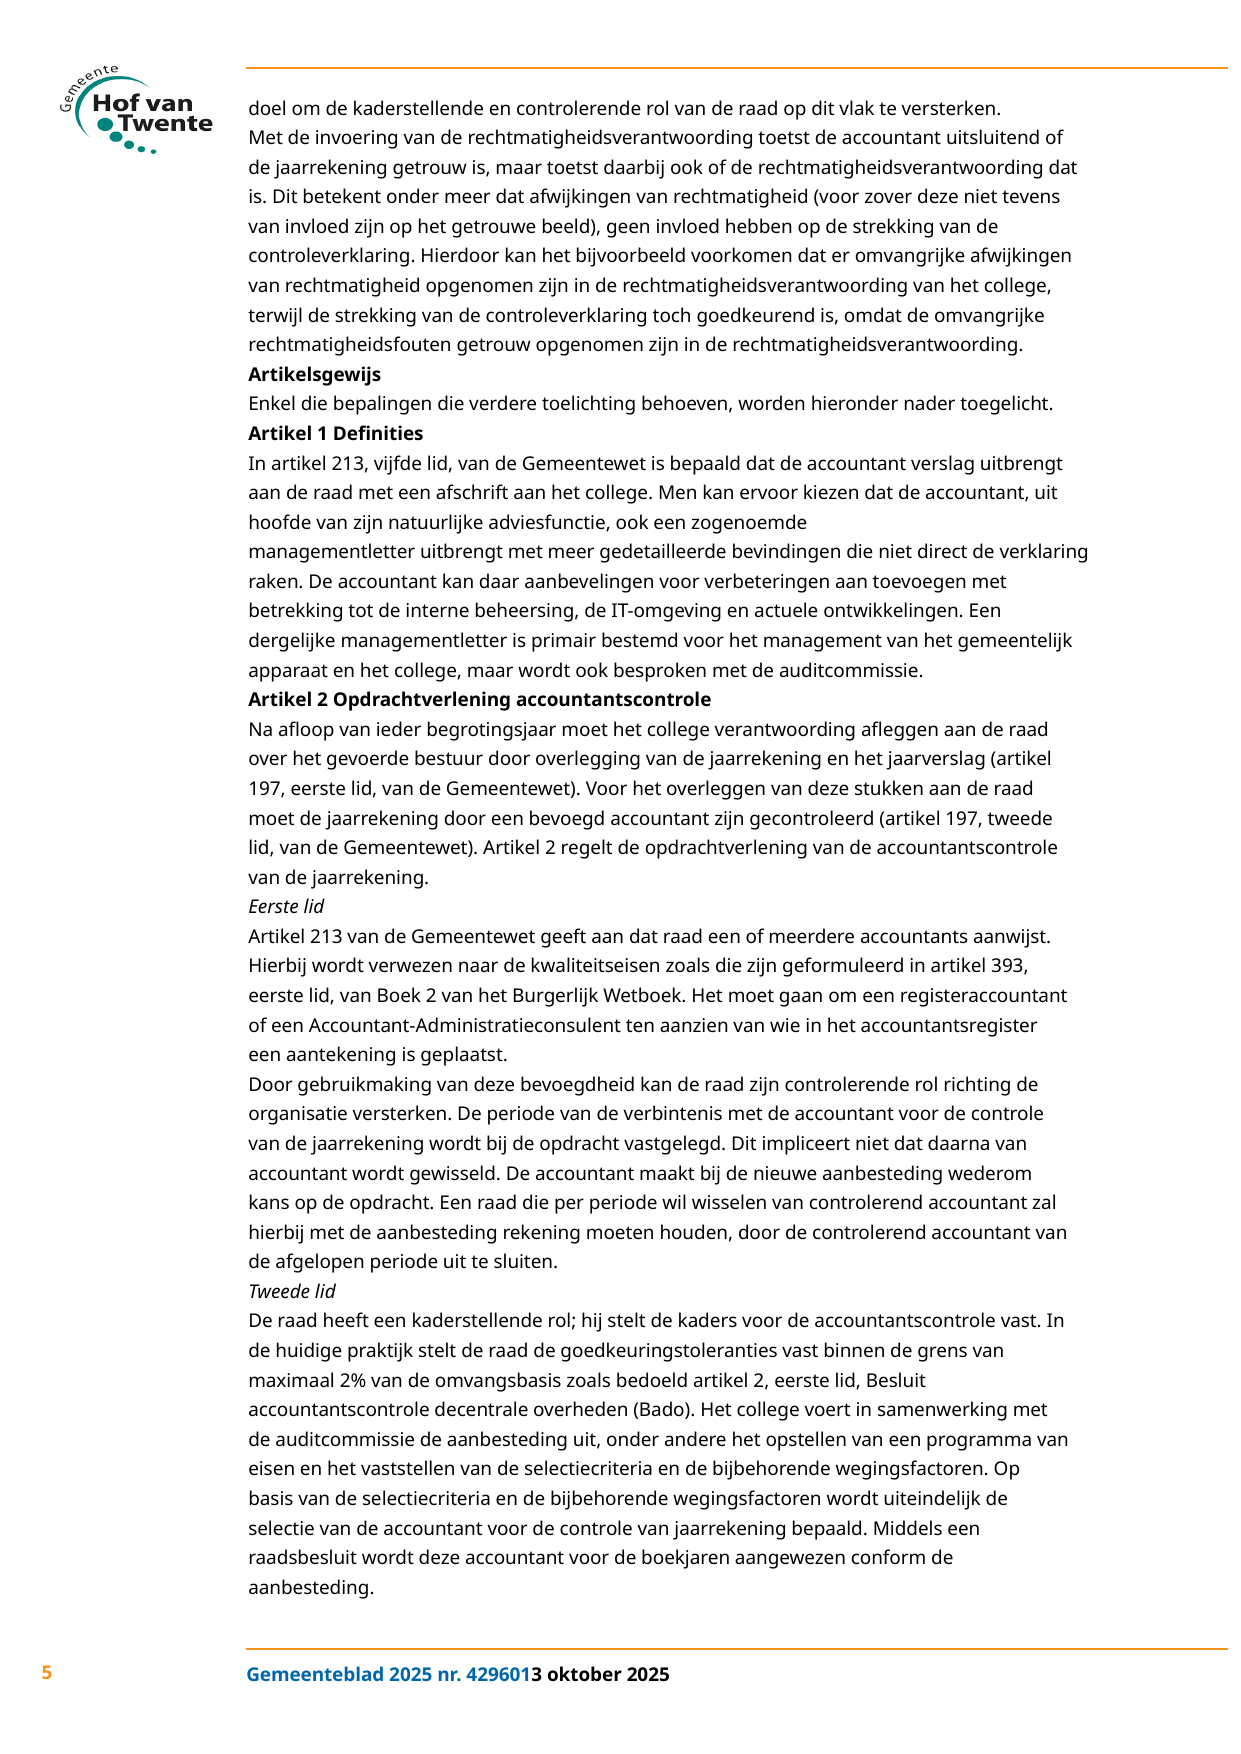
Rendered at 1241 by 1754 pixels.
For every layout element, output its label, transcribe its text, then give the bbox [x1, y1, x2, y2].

text de afgelopen periode uit te sluiten. [248, 1248, 1152, 1274]
text apparaat en het college, maar wordt ook besproken met de auditcommissie. [248, 657, 1152, 683]
text doel om de kaderstellende en controlerende rol van de raad op dit vlak te versterken. [248, 95, 1152, 121]
text eisen en het vaststellen van de selectiecriteria en de bijbehorende wegingsfactoren. Op [248, 1456, 1152, 1481]
text de jaarrekening getrouw is, maar toetst daarbij ook of de rechtmatigheidsverantwoording dat [248, 154, 1152, 180]
text selectie van de accountant voor de controle van jaarrekening bepaald. Middels een [248, 1515, 1152, 1541]
text Hierbij wordt verwezen naar de kwaliteitseisen zoals die zijn geformuleerd in artikel 393, [248, 953, 1152, 978]
text de auditcommissie de aanbesteding uit, onder andere het opstellen van een programma van [248, 1426, 1152, 1452]
text raadsbesluit wordt deze accountant voor de boekjaren aangewezen conform de [248, 1544, 1152, 1570]
text Met de invoering van de rechtmatigheidsverantwoording toetst de accountant uitsluitend of [248, 124, 1152, 150]
text eerste lid, van Boek 2 van het Burgerlijk Wetboek. Het moet gaan om een registeraccountant [248, 982, 1152, 1008]
text Tweede lid [248, 1278, 1152, 1304]
text controleverklaring. Hierdoor kan het bijvoorbeeld voorkomen dat er omvangrijke afwijkingen [248, 243, 1152, 268]
text over het gevoerde bestuur door overlegging van de jaarrekening en het jaarverslag (artikel [248, 746, 1152, 771]
text dergelijke managementletter is primair bestemd voor het management van het gemeentelijk [248, 627, 1152, 653]
text van de jaarrekening. [248, 864, 1152, 890]
text een aantekening is geplaatst. [248, 1041, 1152, 1067]
text aan de raad met een afschrift aan het college. Men kan ervoor kiezen dat de accountant, uit [248, 479, 1152, 505]
text kans op de opdracht. Een raad die per periode wil wisselen van controlerend accountant zal [248, 1189, 1152, 1215]
text van invloed zijn op het getrouwe beeld), geen invloed hebben op de strekking van de [248, 213, 1152, 239]
text Artikel 1 Definities [248, 420, 1152, 446]
text accountant wordt gewisseld. De accountant maakt bij de nieuwe aanbesteding wederom [248, 1160, 1152, 1186]
text van de jaarrekening wordt bij de opdracht vastgelegd. Dit impliceert niet dat daarna van [248, 1130, 1152, 1156]
text moet de jaarrekening door een bevoegd accountant zijn gecontroleerd (artikel 197, tweede [248, 805, 1152, 831]
text Door gebruikmaking van deze bevoegdheid kan de raad zijn controlerende rol richting de [248, 1071, 1152, 1097]
text maximaal 2% van de omvangsbasis zoals bedoeld artikel 2, eerste lid, Besluit [248, 1367, 1152, 1393]
text hoofde van zijn natuurlijke adviesfunctie, ook een zogenoemde [248, 509, 1152, 535]
text Artikel 213 van de Gemeentewet geeft aan dat raad een of meerdere accountants aanwijst. [248, 923, 1152, 949]
text Artikel 2 Opdrachtverlening accountantscontrole [248, 686, 1152, 712]
text De raad heeft een kaderstellende rol; hij stelt de kaders voor de accountantscontrole vast. In [248, 1308, 1152, 1333]
text betrekking tot de interne beheersing, de IT-omgeving en actuele ontwikkelingen. Een [248, 598, 1152, 623]
text hierbij met de aanbesteding rekening moeten houden, door de controlerend accountant van [248, 1219, 1152, 1245]
text managementletter uitbrengt met meer gedetailleerde bevindingen die niet direct de verklaring [248, 538, 1152, 564]
text 197, eerste lid, van de Gemeentewet). Voor het overleggen van deze stukken aan de raad [248, 775, 1152, 801]
text Artikelsgewijs [248, 361, 1152, 387]
text raken. De accountant kan daar aanbevelingen voor verbeteringen aan toevoegen met [248, 568, 1152, 594]
text rechtmatigheidsfouten getrouw opgenomen zijn in de rechtmatigheidsverantwoording. [248, 331, 1152, 357]
text Na afloop van ieder begrotingsjaar moet het college verantwoording afleggen aan de raad [248, 716, 1152, 742]
text terwijl de strekking van de controleverklaring toch goedkeurend is, omdat de omvangrijke [248, 302, 1152, 328]
text Enkel die bepalingen die verdere toelichting behoeven, worden hieronder nader toegelicht. [248, 391, 1152, 416]
text In artikel 213, vijfde lid, van de Gemeentewet is bepaald dat de accountant verslag uitbrengt [248, 450, 1152, 476]
text of een Accountant-Administratieconsulent ten aanzien van wie in het accountantsregister [248, 1012, 1152, 1038]
text lid, van de Gemeentewet). Artikel 2 regelt de opdrachtverlening van de accountantscontrole [248, 834, 1152, 860]
text accountantscontrole decentrale overheden (Bado). Het college voert in samenwerking met [248, 1396, 1152, 1422]
text Eerste lid [248, 893, 1152, 919]
text basis van de selectiecriteria en de bijbehorende wegingsfactoren wordt uiteindelijk de [248, 1485, 1152, 1511]
text van rechtmatigheid opgenomen zijn in de rechtmatigheidsverantwoording van het college, [248, 272, 1152, 298]
picture [41, 47, 231, 172]
text aanbesteding. [248, 1574, 1152, 1600]
text organisatie versterken. De periode van de verbintenis met de accountant voor de controle [248, 1101, 1152, 1126]
text is. Dit betekent onder meer dat afwijkingen van rechtmatigheid (voor zover deze niet tevens [248, 183, 1152, 209]
text de huidige praktijk stelt de raad de goedkeuringstoleranties vast binnen de grens van [248, 1337, 1152, 1363]
